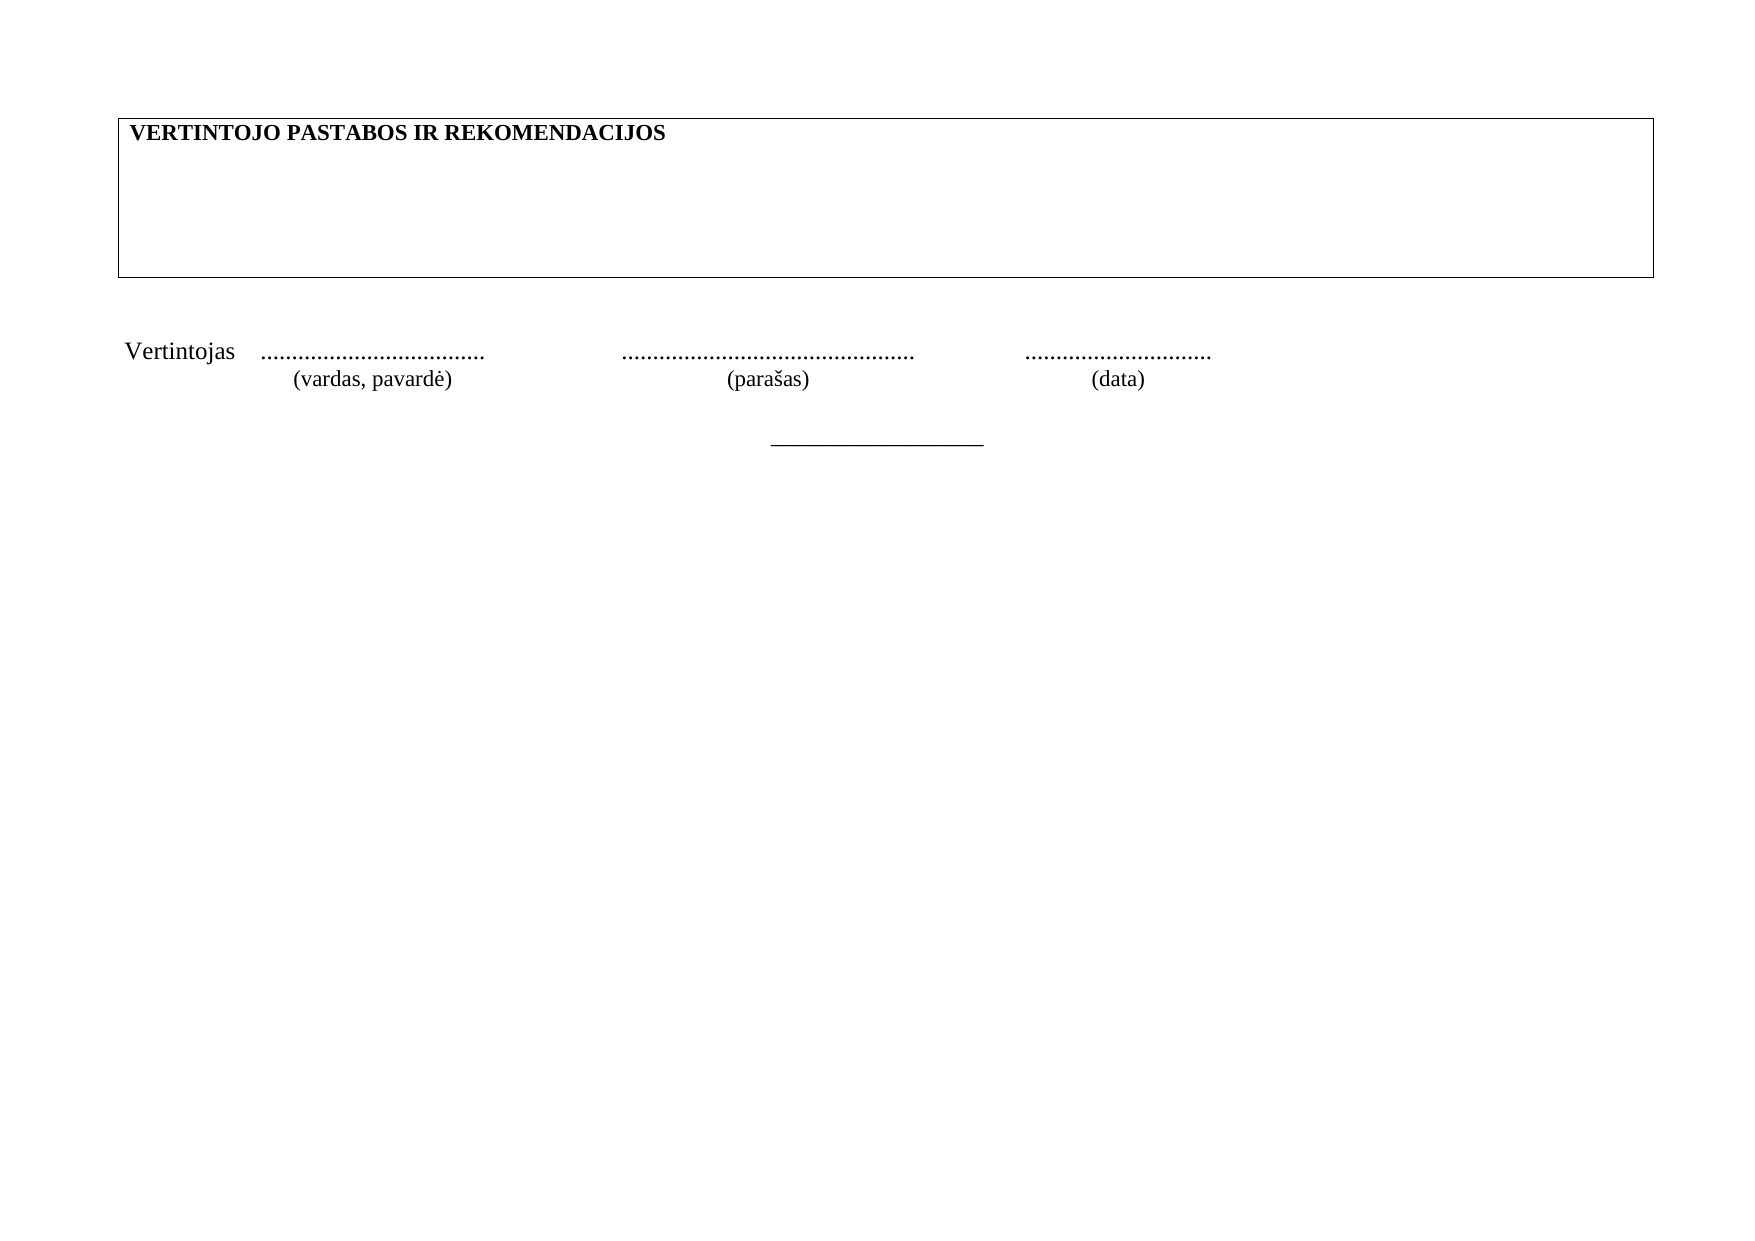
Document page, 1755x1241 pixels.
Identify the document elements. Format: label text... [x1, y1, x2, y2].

text (vardas, pavardė) (parašas) (data) [293, 364, 1636, 391]
text _________________ [118, 420, 1636, 448]
table_header VERTINTOJO PASTABOS IR REKOMENDACIJOS [119, 119, 1653, 277]
text Vertintojas .................................... ............................................... .............................. [124, 336, 1636, 364]
